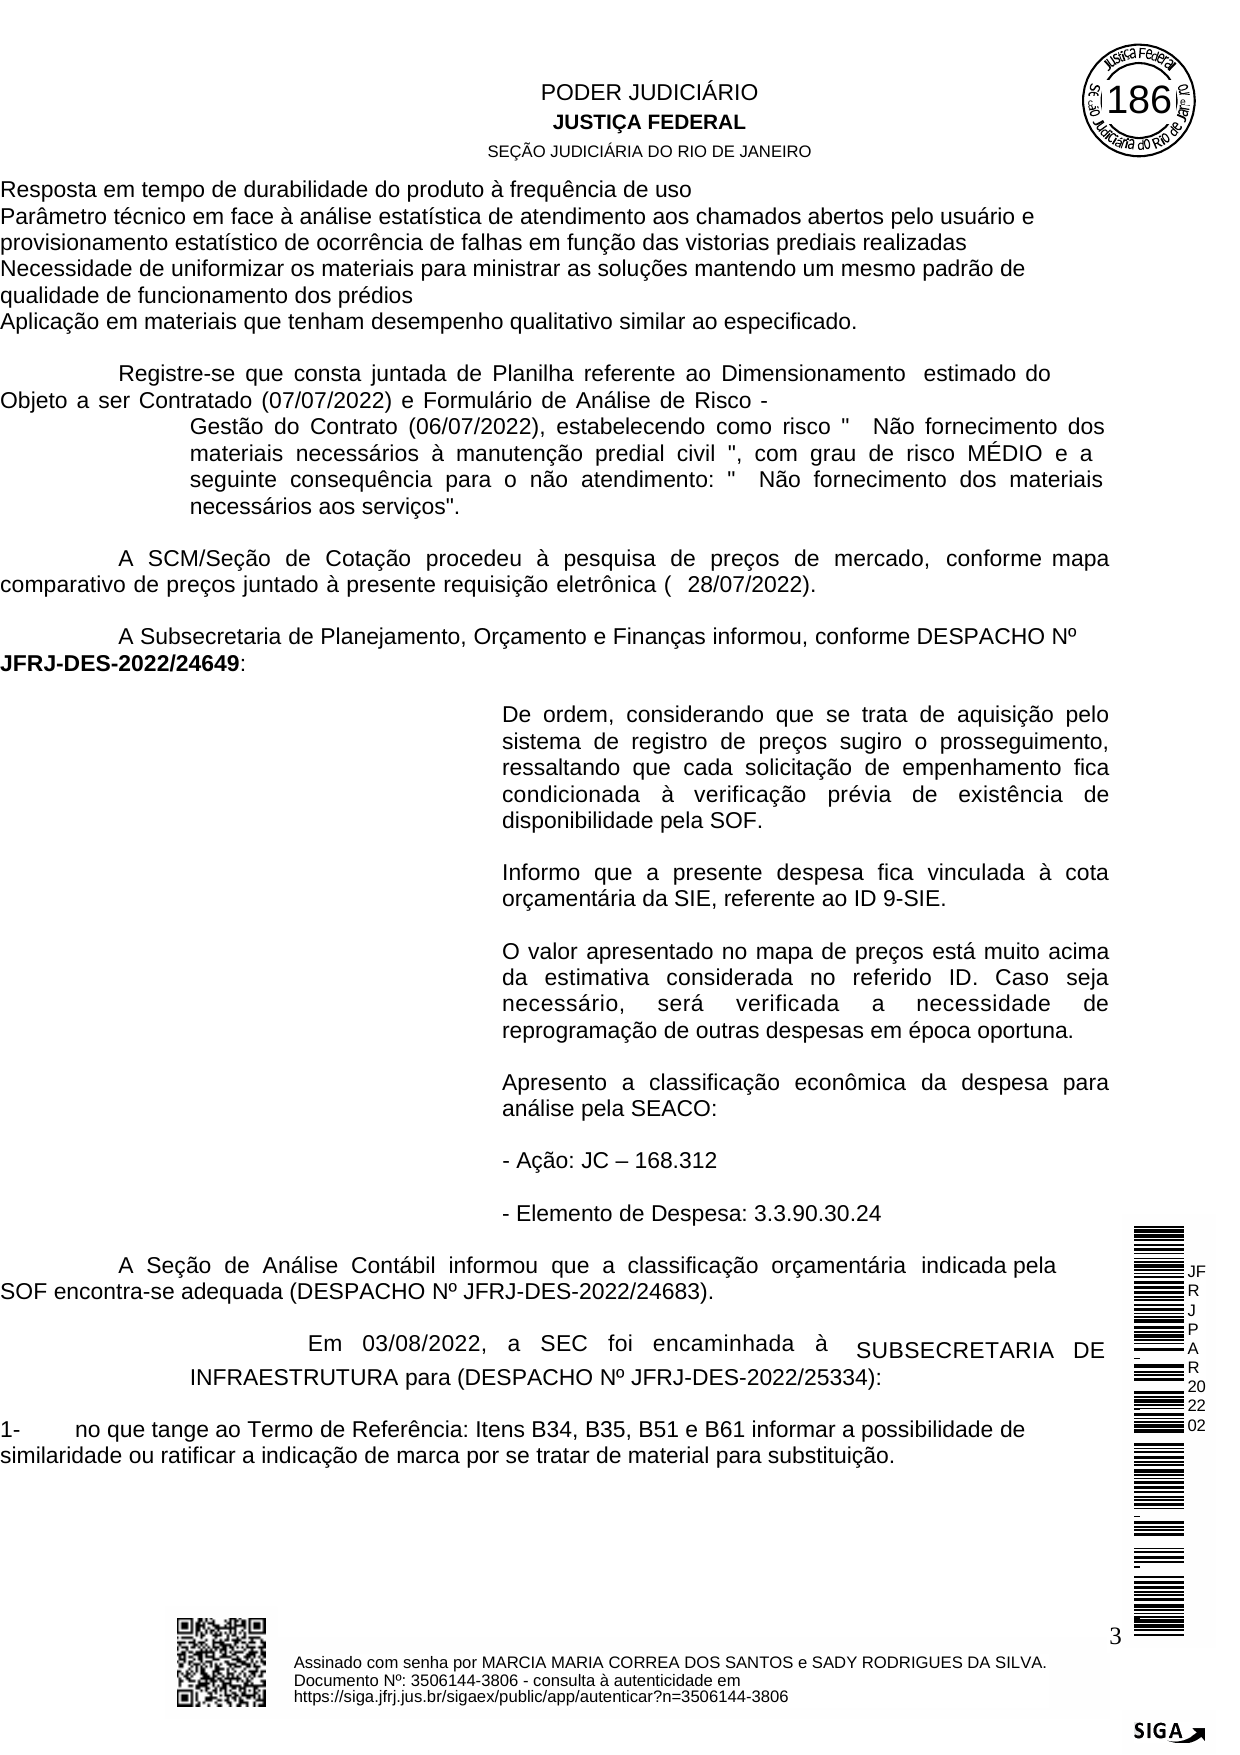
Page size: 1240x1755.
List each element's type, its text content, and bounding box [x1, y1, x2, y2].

text Não fornecimento dos [873, 413, 1239, 440]
text Em 03/08/2022, a SEC foi encaminhada à [308, 1330, 835, 1356]
text [1217, 1337, 1239, 1364]
text JFRJPAR202202613A [1187, 1262, 1206, 1434]
text A Seção de Análise Contábil informou que a classificação orçamentária indicada pela SOF encontra-se adequada (DESPACHO Nº JFRJ-DES-2022/24683). [0, 1252, 1102, 1305]
text A SCM/Seção de Cotação procedeu à pesquisa de preços de mercado, conforme mapa comparativo de preços juntado à presente requisição eletrônica ( 28/07/2022). [0, 545, 1109, 597]
text - Ação: JC – 168.312 [355, 1147, 864, 1174]
list Aplicação em materiais que tenham desempenho qualitativo similar ao especificado. [0, 308, 968, 334]
text O valor apresentado no mapa de preços está muito acima da estimativa considerada no referido ID. Caso seja necessário, será verificada a necessidade de reprogramação de outras despesas em época oportuna. [502, 938, 1109, 1043]
list Parâmetro técnico em face à análise estatística de atendimento aos chamados abertos pelo usuário e provisionamento estatístico de ocorrência de falhas em função das vistorias prediais realizadas [0, 203, 1052, 255]
text ç [1088, 97, 1100, 106]
text SUBSECRETARIA DE [856, 1337, 1122, 1364]
text INFRAESTRUTURA para (DESPACHO Nº JFRJ-DES-2022/25334): [189, 1364, 1122, 1390]
list Resposta em tempo de durabilidade do produto à frequência de uso [0, 176, 1239, 202]
text e [1180, 96, 1192, 105]
text - Elemento de Despesa: 3.3.90.30.24 [502, 1199, 1239, 1226]
text Não fornecimento dos materiais [758, 466, 1239, 493]
text seguinte consequência para o não atendimento: " necessários aos serviços". [189, 466, 744, 519]
text Registre-se que consta juntada de Planilha referente ao Dimensionamento estimado do Objeto a ser Contratado (07/07/2022) e Formulário de Análise de Risco - [0, 360, 1102, 413]
text A Subsecretaria de Planejamento, Orçamento e Finanças informou, conforme DESPACHO Nº JFRJ-DES-2022/24649: [0, 623, 1102, 676]
text Apresento a classificação econômica da despesa para análise pela SEACO: [502, 1069, 1109, 1122]
list no que tange ao Termo de Referência: Itens B34, B35, B51 e B61 informar a possibilidade de similaridade ou ratificar a indicação de marca por se tratar de material para substituição. [0, 1416, 1102, 1469]
text Informo que a presente despesa fica vinculada à cota orçamentária da SIE, referente ao ID 9-SIE. [502, 859, 1109, 912]
text De ordem, considerando que se trata de aquisição pelo sistema de registro de preços sugiro o prosseguimento, ressaltando que cada solicitação de empenhamento fica condicionada à verificação prévia de existência de disponibilidade pela SOF. [502, 701, 1109, 833]
text Gestão do Contrato (06/07/2022), estabelecendo como risco " [189, 413, 861, 439]
text materiais necessários à manutenção predial civil ", com grau de risco MÉDIO e a [189, 440, 1239, 466]
list Necessidade de uniformizar os materiais para ministrar as soluções mantendo um mesmo padrão de qualidade de funcionamento dos prédios [0, 255, 1083, 308]
